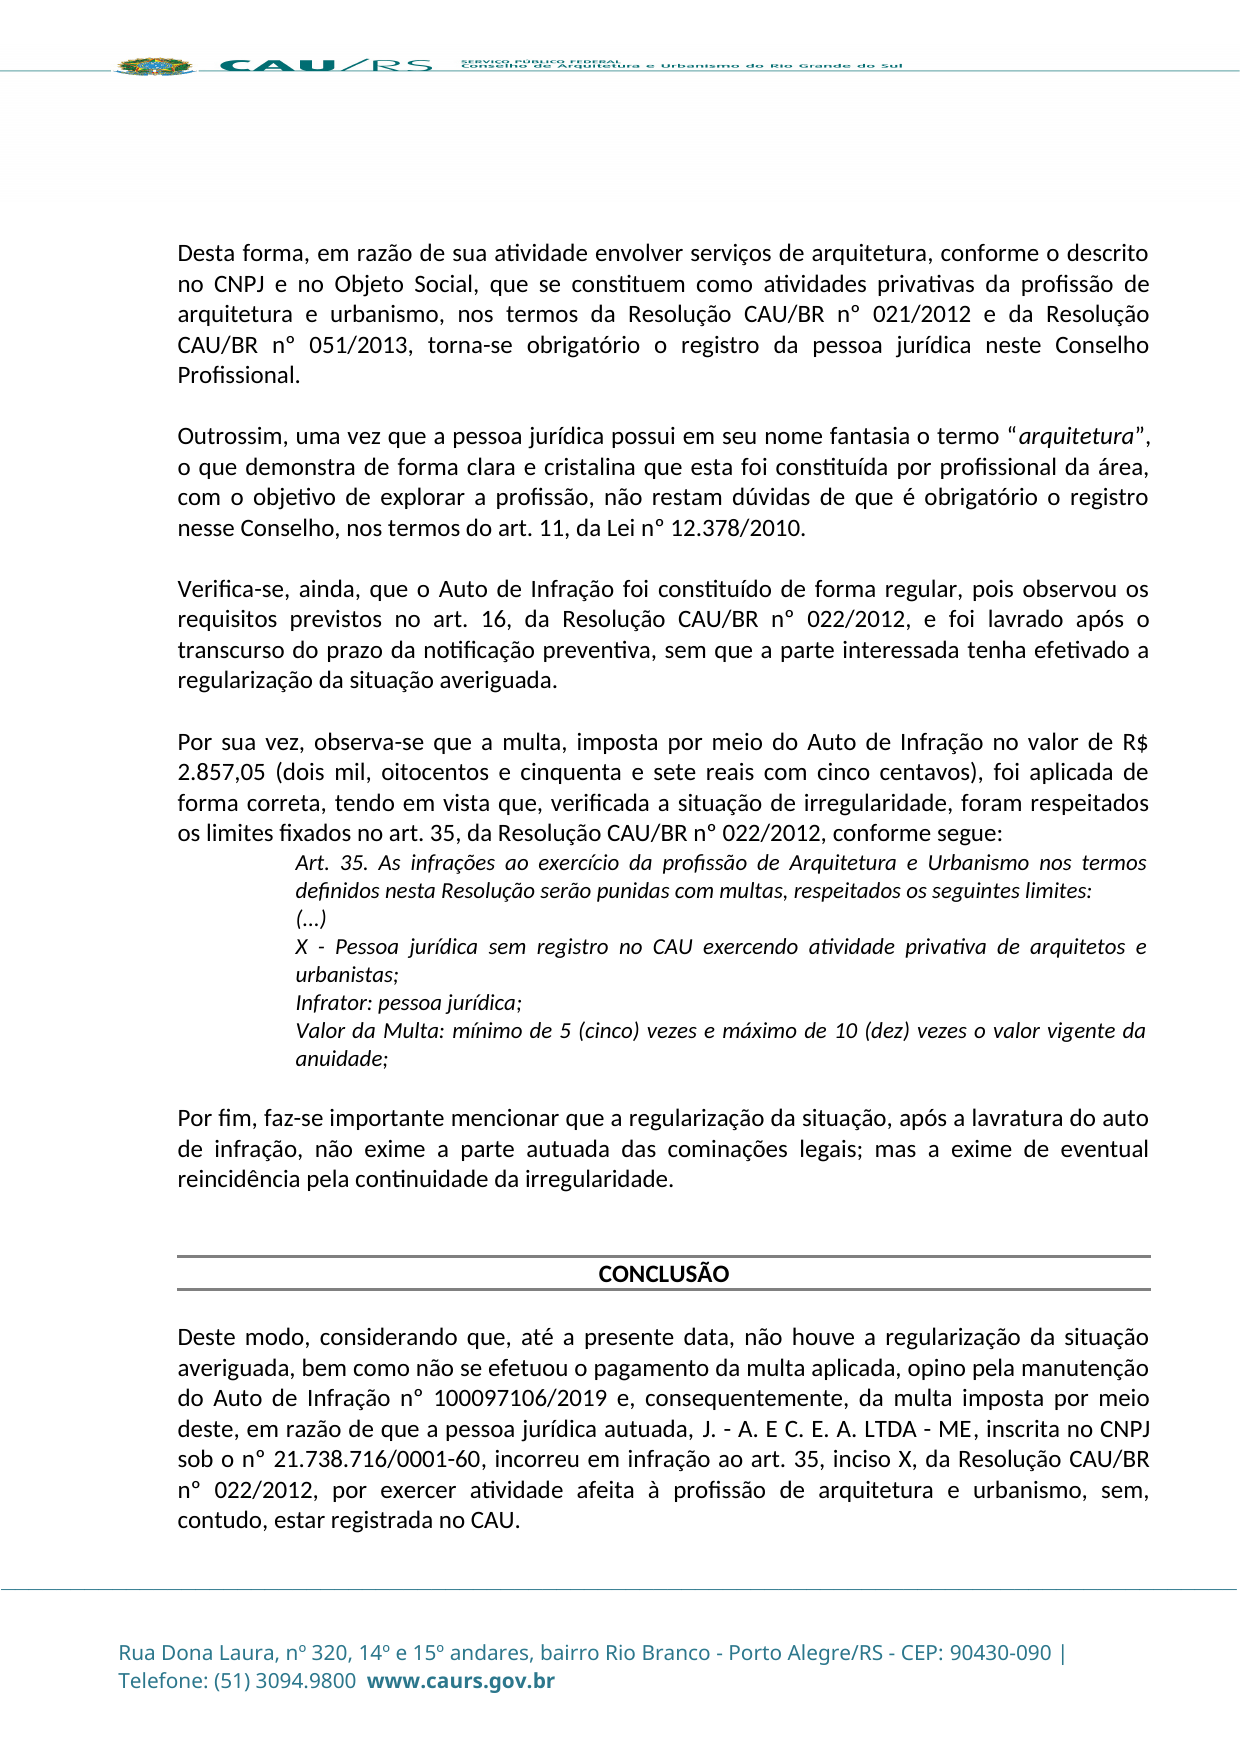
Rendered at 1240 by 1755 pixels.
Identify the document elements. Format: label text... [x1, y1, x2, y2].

text Por sua vez, observa-se que a multa, imposta por meio do Auto de Infração no valor de R$ 2.857,05 (dois mil, oitocentos e cinquenta e sete reais com cinco centavos), foi aplicada de forma correta, tendo em vista que, verificada a situação de irregularidade, foram respeitados os limites fixados no art. 35, da Resolução CAU/BR nº 022/2012, conforme segue: [177, 726, 1151, 848]
text Por fim, faz-se importante mencionar que a regularização da situação, após a lavratura do auto de infração, não exime a parte autuada das cominações legais; mas a exime de eventual reincidência pela continuidade da irregularidade. [177, 1102, 1151, 1194]
text Verifica-se, ainda, que o Auto de Infração foi constituído de forma regular, pois observou os requisitos previstos no art. 16, da Resolução CAU/BR nº 022/2012, e foi lavrado após o transcurso do prazo da notificação preventiva, sem que a parte interessada tenha efetivado a regularização da situação averiguada. [177, 573, 1151, 695]
text Infrator: pessoa jurídica; [295, 988, 1151, 1016]
text Desta forma, em razão de sua atividade envolver serviços de arquitetura, conforme o descrito no CNPJ e no Objeto Social, que se constituem como atividades privativas da profissão de arquitetura e urbanismo, nos termos da Resolução CAU/BR nº 021/2012 e da Resolução CAU/BR nº 051/2013, torna-se obrigatório o registro da pessoa jurídica neste Conselho Profissional. [177, 237, 1151, 390]
text Outrossim, uma vez que a pessoa jurídica possui em seu nome fantasia o termo “arquitetura”, o que demonstra de forma clara e cristalina que esta foi constituída por profissional da área, com o objetivo de explorar a profissão, não restam dúvidas de que é obrigatório o registro nesse Conselho, nos termos do art. 11, da Lei nº 12.378/2010. [177, 420, 1151, 542]
text Art. 35. As infrações ao exercício da profissão de Arquitetura e Urbanismo nos termos definidos nesta Resolução serão punidas com multas, respeitados os seguintes limites: [295, 848, 1151, 904]
text Deste modo, considerando que, até a presente data, não houve a regularização da situação averiguada, bem como não se efetuou o pagamento da multa aplicada, opino pela manutenção do Auto de Infração nº 100097106/2019 e, consequentemente, da multa imposta por meio deste, em razão de que a pessoa jurídica autuada, J. - A. E C. E. A. LTDA - ME, inscrita no CNPJ sob o nº 21.738.716/0001-60, incorreu em infração ao art. 35, inciso X, da Resolução CAU/BR nº 022/2012, por exercer atividade afeita à profissão de arquitetura e urbanismo, sem, contudo, estar registrada no CAU. [177, 1321, 1151, 1535]
text Valor da Multa: mínimo de 5 (cinco) vezes e máximo de 10 (dez) vezes o valor vigente da anuidade; [295, 1016, 1151, 1072]
text X - Pessoa jurídica sem registro no CAU exercendo atividade privativa de arquitetos e urbanistas; [295, 932, 1151, 988]
table_header CONCLUSÃO [177, 1258, 1151, 1287]
text (...) [295, 904, 1151, 932]
